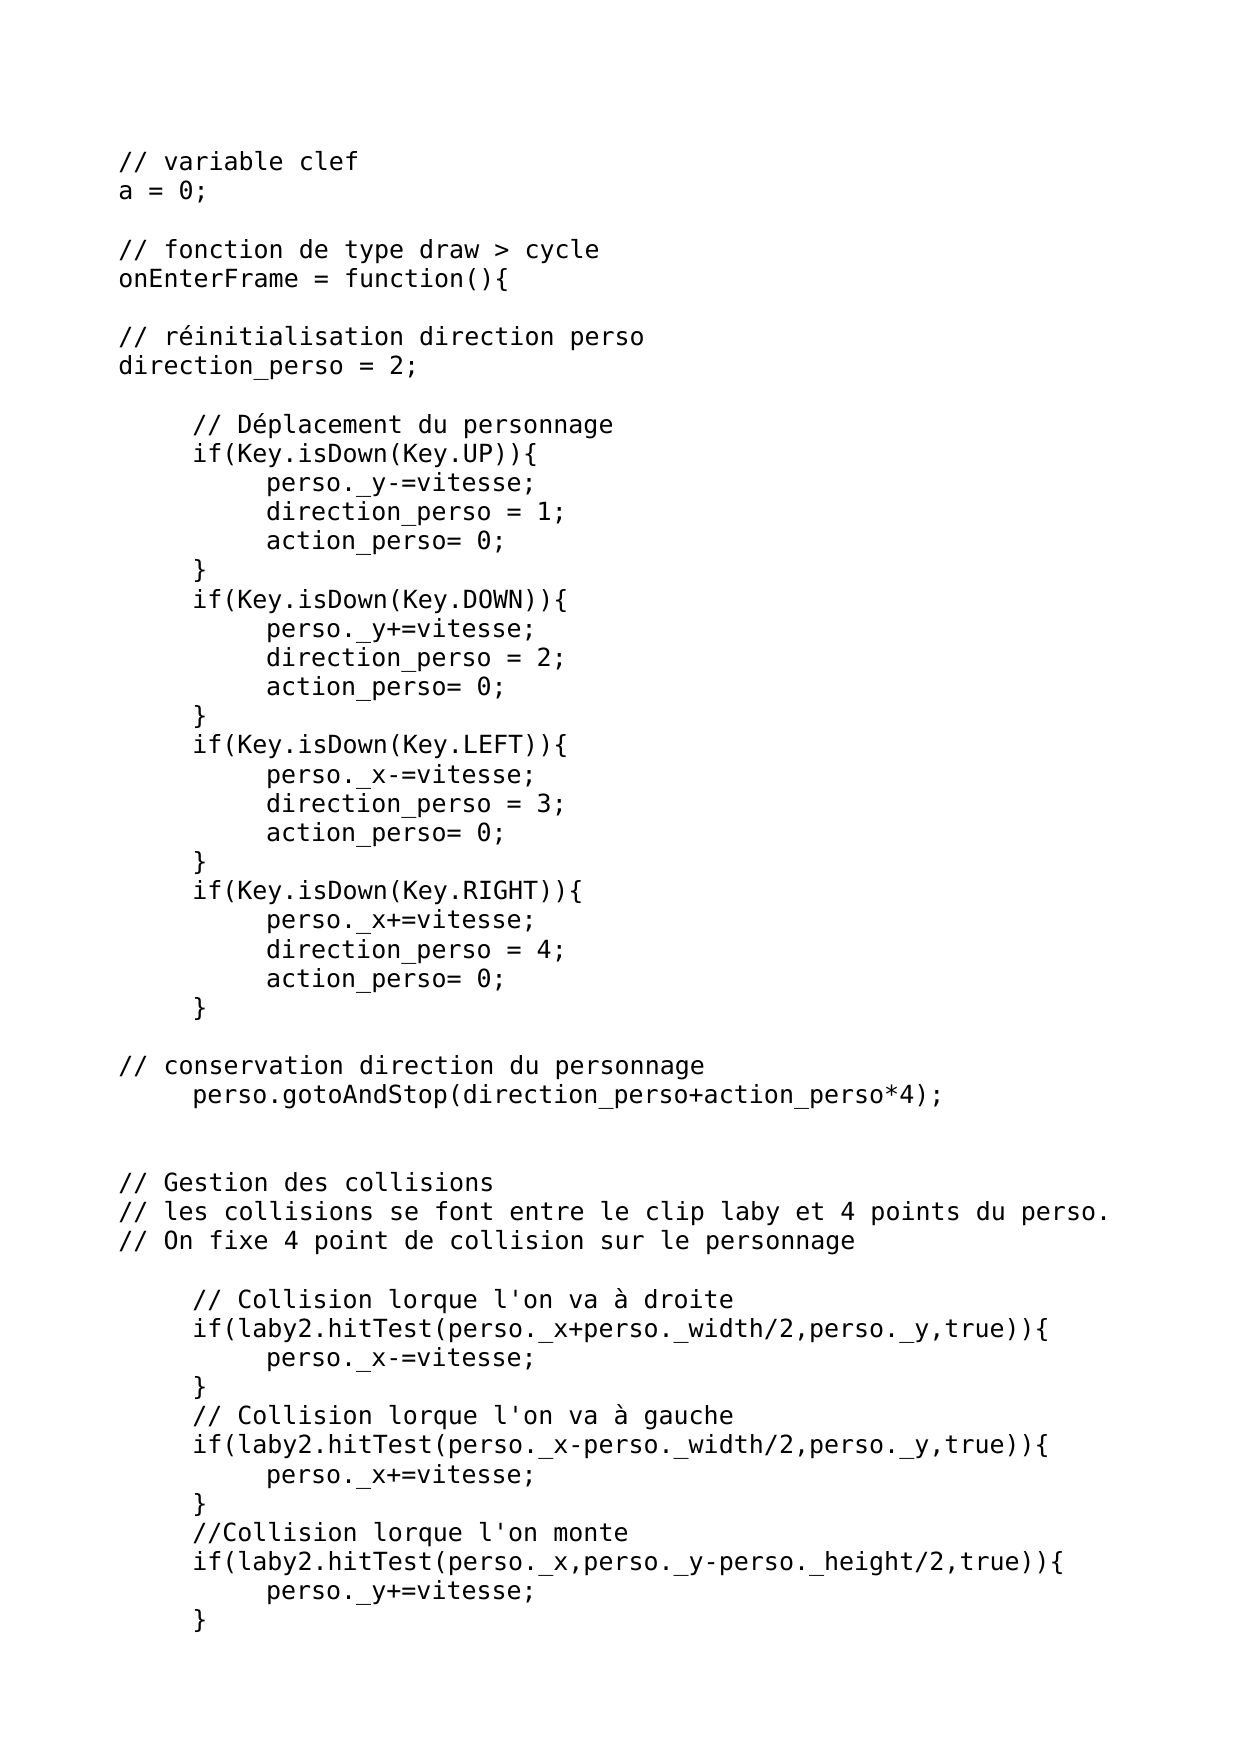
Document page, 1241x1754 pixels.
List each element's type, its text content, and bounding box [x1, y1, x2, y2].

text // variable clef a = 0; // fonction de type draw > cycle onEnterFrame = function(){ // réinitialisation direction perso direction_perso = 2; // Déplacement du personnage if(Key.isDown(Key.UP)){ perso._y-=vitesse; direction_perso = 1; action_perso= 0; } if(Key.isDown(Key.DOWN)){ perso._y+=vitesse; direction_perso = 2; action_perso= 0; } if(Key.isDown(Key.LEFT)){ perso._x-=vitesse; direction_perso = 3; action_perso= 0; } if(Key.isDown(Key.RIGHT)){ perso._x+=vitesse; direction_perso = 4; action_perso= 0; } // conservation direction du personnage perso.gotoAndStop(direction_perso+action_perso*4); // Gestion des collisions // les collisions se font entre le clip laby et 4 points du perso. // On fixe 4 point de collision sur le personnage // Collision lorque l'on va à droite if(laby2.hitTest(perso._x+perso._width/2,perso._y,true)){ perso._x-=vitesse; } // Collision lorque l'on va à gauche if(laby2.hitTest(perso._x-perso._width/2,perso._y,true)){ perso._x+=vitesse; } //Collision lorque l'on monte if(laby2.hitTest(perso._x,perso._y-perso._height/2,true)){ perso._y+=vitesse; } [118, 118, 1122, 1635]
